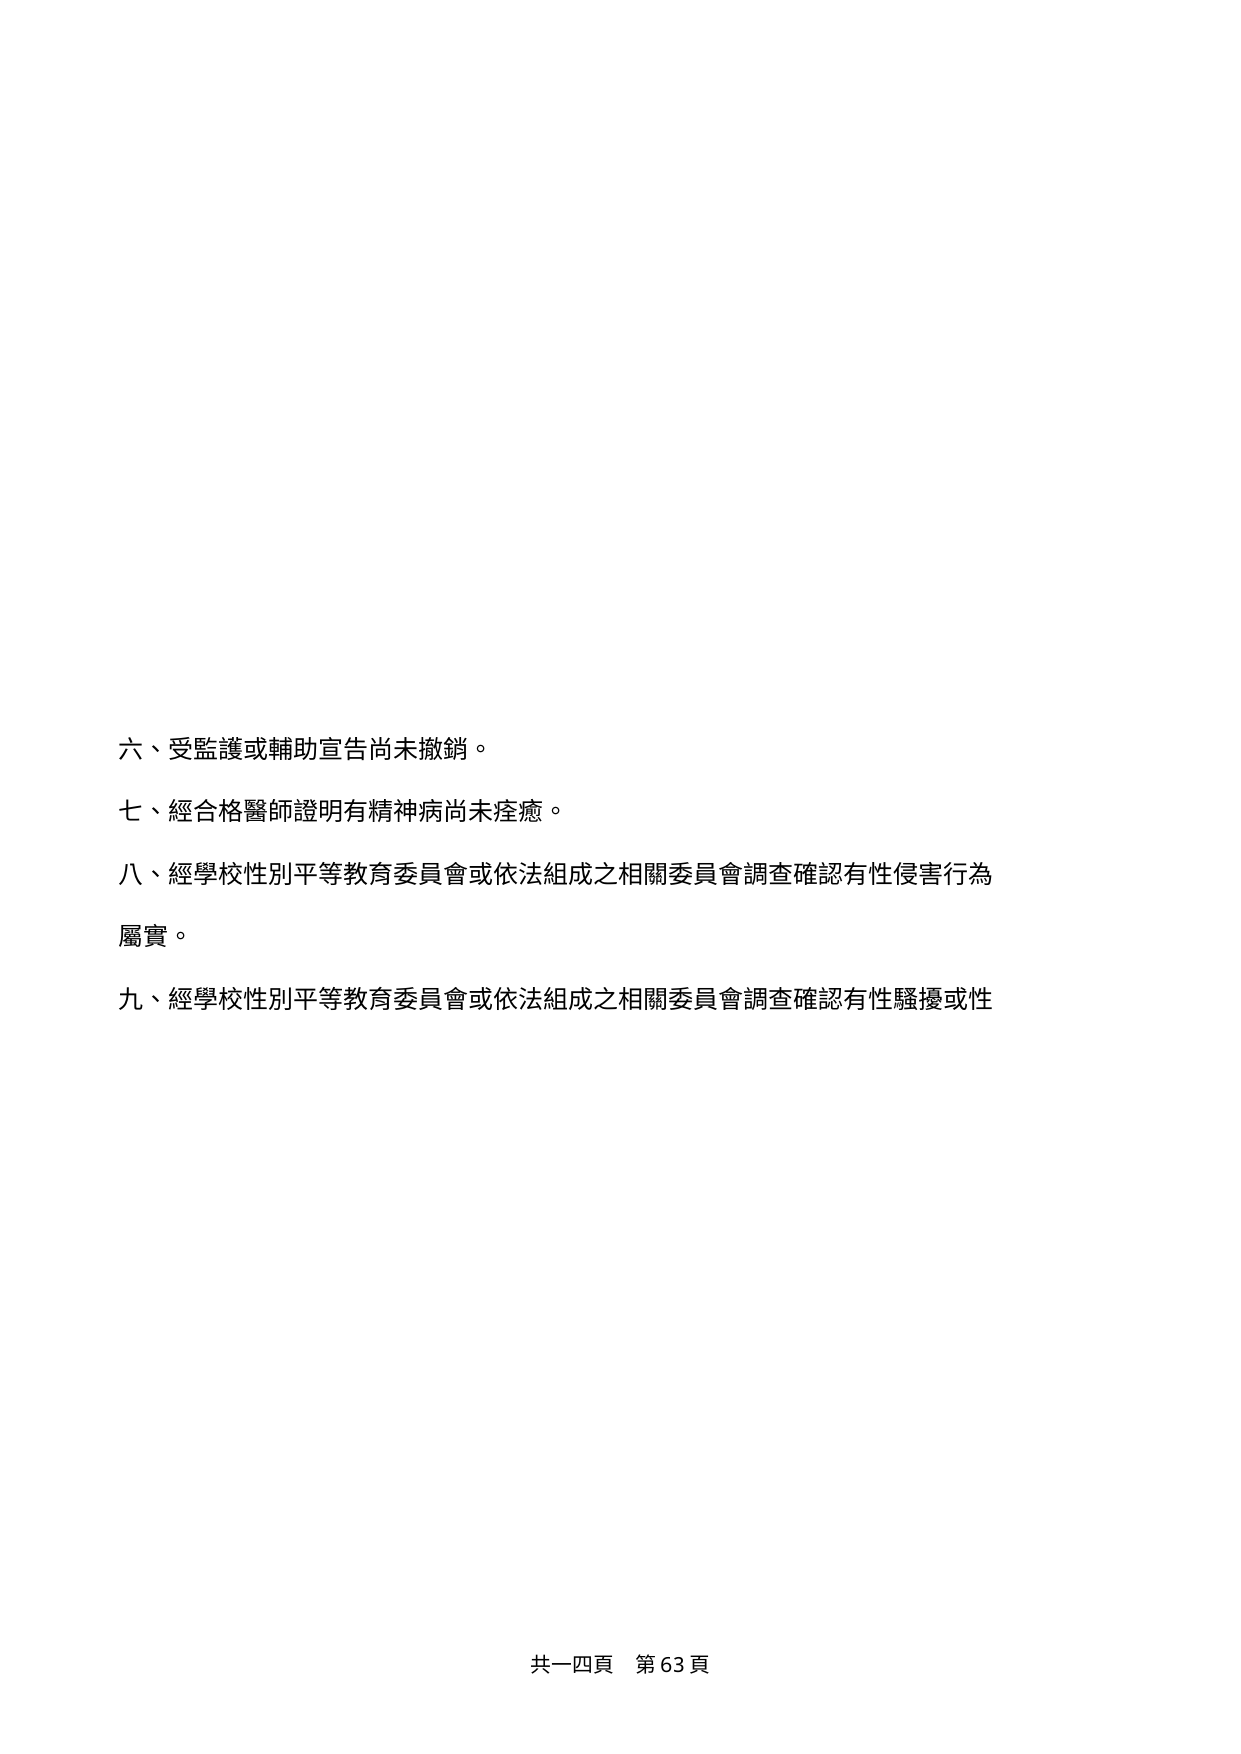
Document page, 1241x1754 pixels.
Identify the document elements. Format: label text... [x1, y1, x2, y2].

text 六、受監護或輔助宣告尚未撤銷。 [118, 706, 1122, 768]
text 屬實。 [118, 893, 1122, 956]
text 七、經合格醫師證明有精神病尚未痊癒。 [118, 768, 1122, 831]
text 八、經學校性別平等教育委員會或依法組成之相關委員會調查確認有性侵害行為 [118, 831, 1122, 893]
text 九、經學校性別平等教育委員會或依法組成之相關委員會調查確認有性騷擾或性 [118, 956, 1122, 1018]
